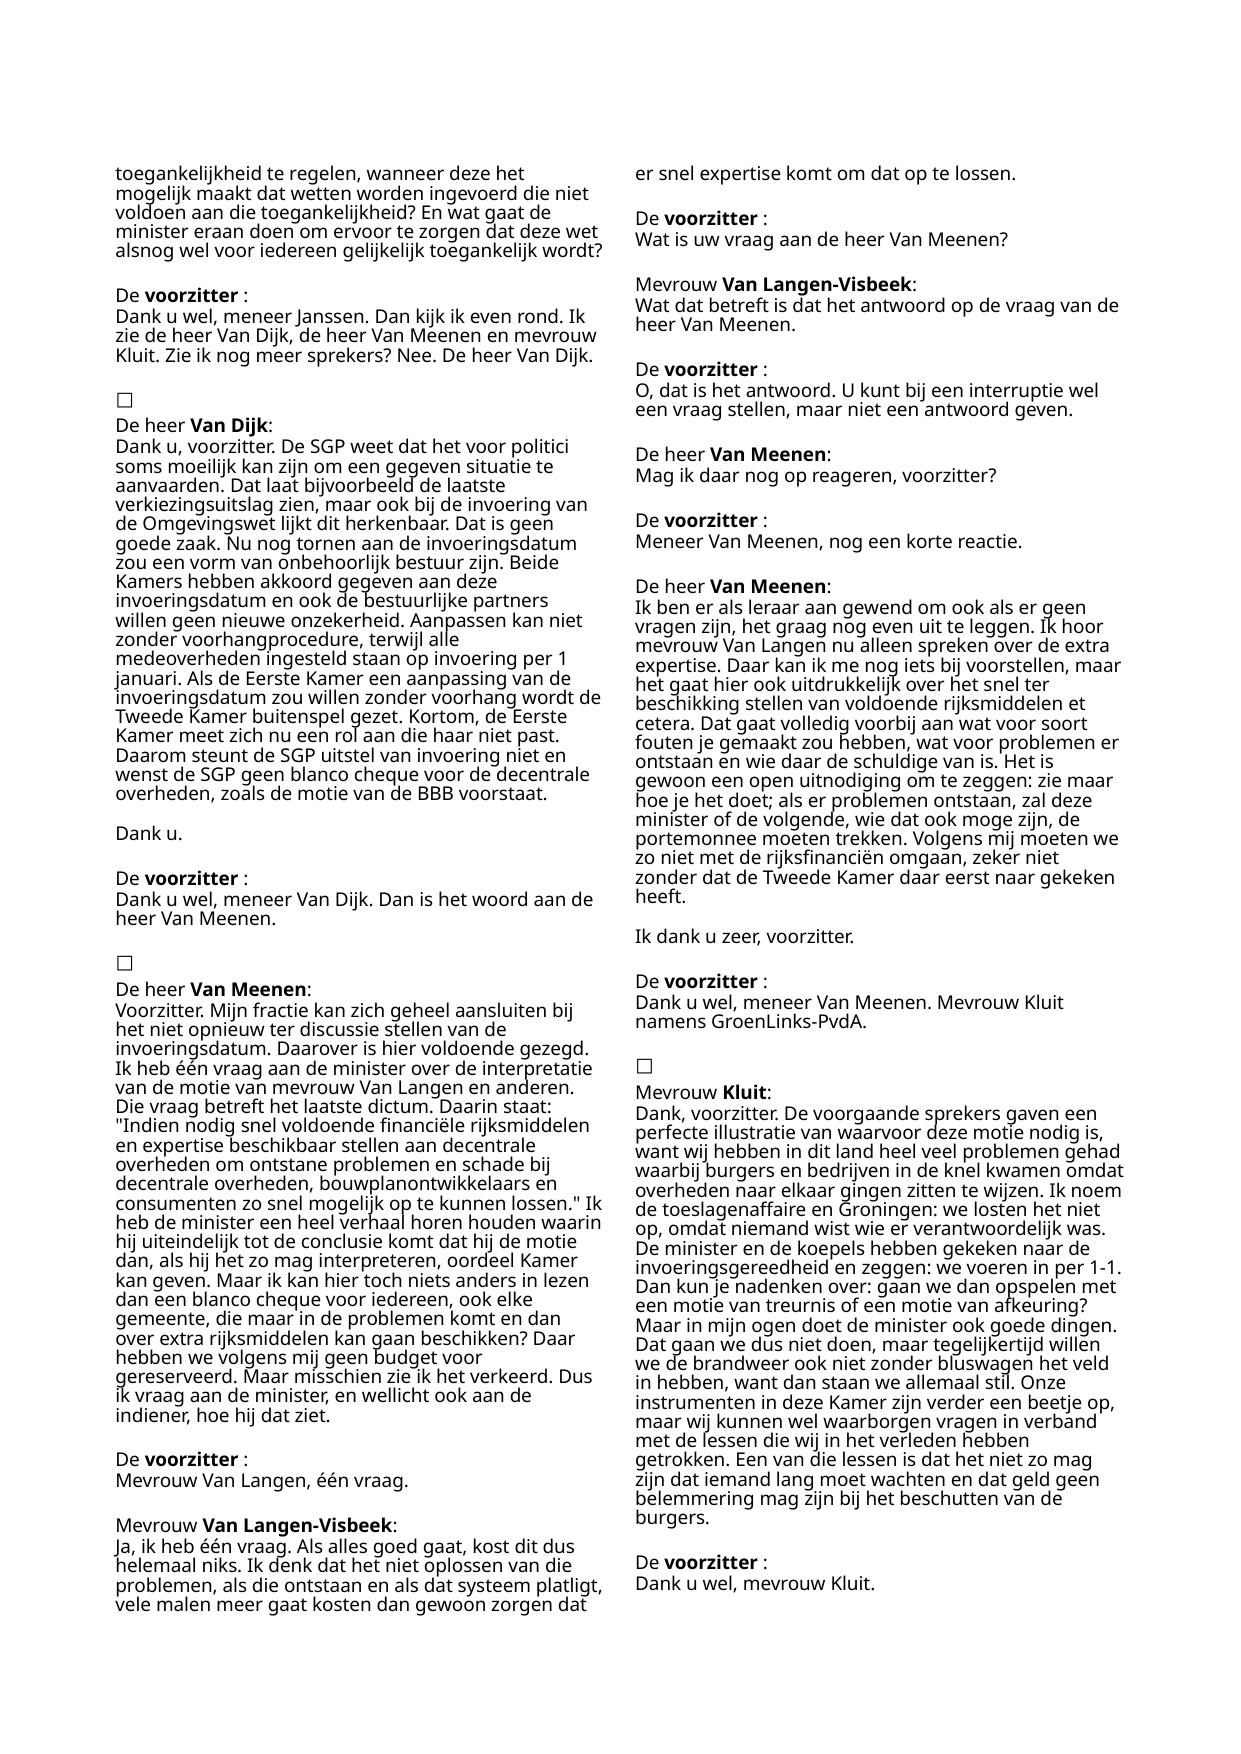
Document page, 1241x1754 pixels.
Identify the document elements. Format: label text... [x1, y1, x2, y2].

text Mevrouw Van Langen, één vraag. [115, 1472, 605, 1492]
text toegankelijkheid te regelen, wanneer deze het mogelijk maakt dat wetten worden ingevoerd die niet voldoen aan die toegankelijkheid? En wat gaat de minister eraan doen om ervoor te zorgen dat deze wet alsnog wel voor iedereen gelijkelijk toegankelijk wordt? [115, 165, 605, 262]
text O, dat is het antwoord. U kunt bij een interruptie wel een vraag stellen, maar niet een antwoord geven. [635, 382, 1125, 421]
text Dank, voorzitter. De voorgaande sprekers gaven een perfecte illustratie van waarvoor deze motie nodig is, want wij hebben in dit land heel veel problemen gehad waarbij burgers en bedrijven in de knel kwamen omdat overheden naar elkaar gingen zitten te wijzen. Ik noem de toeslagenaffaire en Groningen: we losten het niet op, omdat niemand wist wie er verantwoordelijk was. De minister en de koepels hebben gekeken naar de invoeringsgereedheid en zeggen: we voeren in per 1-1. Dan kun je nadenken over: gaan we dan opspelen met een motie van treurnis of een motie van afkeuring? Maar in mijn ogen doet de minister ook goede dingen. Dat gaan we dus niet doen, maar tegelijkertijd willen we de brandweer ook niet zonder bluswagen het veld in hebben, want dan staan we allemaal stil. Onze instrumenten in deze Kamer zijn verder een beetje op, maar wij kunnen wel waarborgen vragen in verband met de lessen die wij in het verleden hebben getrokken. Een van die lessen is dat het niet zo mag zijn dat iemand lang moet wachten en dat geld geen belemmering mag zijn bij het beschutten van de burgers. [635, 1104, 1125, 1528]
text Ik dank u zeer, voorzitter. [635, 928, 1125, 947]
text De heer Van Meenen: [115, 976, 605, 1002]
text De voorzitter : [635, 507, 1125, 533]
text er snel expertise komt om dat op te lossen. [635, 165, 1125, 184]
text De heer Van Meenen: [635, 573, 1125, 599]
text Dank u wel, meneer Van Dijk. Dan is het woord aan de heer Van Meenen. [115, 891, 605, 929]
text Dank u wel, meneer Janssen. Dan kijk ik even rond. Ik zie de heer Van Dijk, de heer Van Meenen en mevrouw Kluit. Zie ik nog meer sprekers? Nee. De heer Van Dijk. [115, 308, 605, 366]
text Meneer Van Meenen, nog een korte reactie. [635, 533, 1125, 552]
text De voorzitter : [635, 356, 1125, 382]
text De voorzitter : [115, 1447, 605, 1472]
text ⬜ [115, 387, 605, 413]
text Wat is uw vraag aan de heer Van Meenen? [635, 231, 1125, 250]
text Dank u, voorzitter. De SGP weet dat het voor politici soms moeilijk kan zijn om een gegeven situatie te aanvaarden. Dat laat bijvoorbeeld de laatste verkiezingsuitslag zien, maar ook bij de invoering van de Omgevingswet lijkt dit herkenbaar. Dat is geen goede zaak. Nu nog tornen aan de invoeringsdatum zou een vorm van onbehoorlijk bestuur zijn. Beide Kamers hebben akkoord gegeven aan deze invoeringsdatum en ook de bestuurlijke partners willen geen nieuwe onzekerheid. Aanpassen kan niet zonder voorhangprocedure, terwijl alle medeoverheden ingesteld staan op invoering per 1 januari. Als de Eerste Kamer een aanpassing van de invoeringsdatum zou willen zonder voorhang wordt de Tweede Kamer buitenspel gezet. Kortom, de Eerste Kamer meet zich nu een rol aan die haar niet past. Daarom steunt de SGP uitstel van invoering niet en wenst de SGP geen blanco cheque voor de decentrale overheden, zoals de motie van de BBB voorstaat. [115, 438, 605, 804]
text Mevrouw Van Langen-Visbeek: [635, 271, 1125, 297]
text Ik ben er als leraar aan gewend om ook als er geen vragen zijn, het graag nog even uit te leggen. Ik hoor mevrouw Van Langen nu alleen spreken over de extra expertise. Daar kan ik me nog iets bij voorstellen, maar het gaat hier ook uitdrukkelijk over het snel ter beschikking stellen van voldoende rijksmiddelen et cetera. Dat gaat volledig voorbij aan wat voor soort fouten je gemaakt zou hebben, wat voor problemen er ontstaan en wie daar de schuldige van is. Het is gewoon een open uitnodiging om te zeggen: zie maar hoe je het doet; als er problemen ontstaan, zal deze minister of de volgende, wie dat ook moge zijn, de portemonnee moeten trekken. Volgens mij moeten we zo niet met de rijksfinanciën omgaan, zeker niet zonder dat de Tweede Kamer daar eerst naar gekeken heeft. [635, 599, 1125, 907]
text Mag ik daar nog op reageren, voorzitter? [635, 467, 1125, 486]
text De voorzitter : [115, 282, 605, 308]
text Ja, ik heb één vraag. Als alles goed gaat, kost dit dus helemaal niks. Ik denk dat het niet oplossen van die problemen, als die ontstaan en als dat systeem platligt, vele malen meer gaat kosten dan gewoon zorgen dat [115, 1538, 605, 1615]
text Mevrouw Van Langen-Visbeek: [115, 1512, 605, 1538]
text De voorzitter : [115, 865, 605, 891]
text De voorzitter : [635, 1549, 1125, 1575]
text Dank u wel, meneer Van Meenen. Mevrouw Kluit namens GroenLinks-PvdA. [635, 994, 1125, 1032]
text De voorzitter : [635, 968, 1125, 994]
text De heer Van Meenen: [635, 441, 1125, 467]
text Dank u. [115, 825, 605, 844]
text De heer Van Dijk: [115, 413, 605, 438]
text Mevrouw Kluit: [635, 1079, 1125, 1104]
text De voorzitter : [635, 205, 1125, 231]
text ⬜ [635, 1053, 1125, 1079]
text Dank u wel, mevrouw Kluit. [635, 1575, 1125, 1594]
text Voorzitter. Mijn fractie kan zich geheel aansluiten bij het niet opnieuw ter discussie stellen van de invoeringsdatum. Daarover is hier voldoende gezegd. Ik heb één vraag aan de minister over de interpretatie van de motie van mevrouw Van Langen en anderen. Die vraag betreft het laatste dictum. Daarin staat: "Indien nodig snel voldoende financiële rijksmiddelen en expertise beschikbaar stellen aan decentrale overheden om ontstane problemen en schade bij decentrale overheden, bouwplanontwikkelaars en consumenten zo snel mogelijk op te kunnen lossen." Ik heb de minister een heel verhaal horen houden waarin hij uiteindelijk tot de conclusie komt dat hij de motie dan, als hij het zo mag interpreteren, oordeel Kamer kan geven. Maar ik kan hier toch niets anders in lezen dan een blanco cheque voor iedereen, ook elke gemeente, die maar in de problemen komt en dan over extra rijksmiddelen kan gaan beschikken? Daar hebben we volgens mij geen budget voor gereserveerd. Maar misschien zie ik het verkeerd. Dus ik vraag aan de minister, en wellicht ook aan de indiener, hoe hij dat ziet. [115, 1002, 605, 1426]
text ⬜ [115, 950, 605, 976]
text Wat dat betreft is dat het antwoord op de vraag van de heer Van Meenen. [635, 297, 1125, 336]
